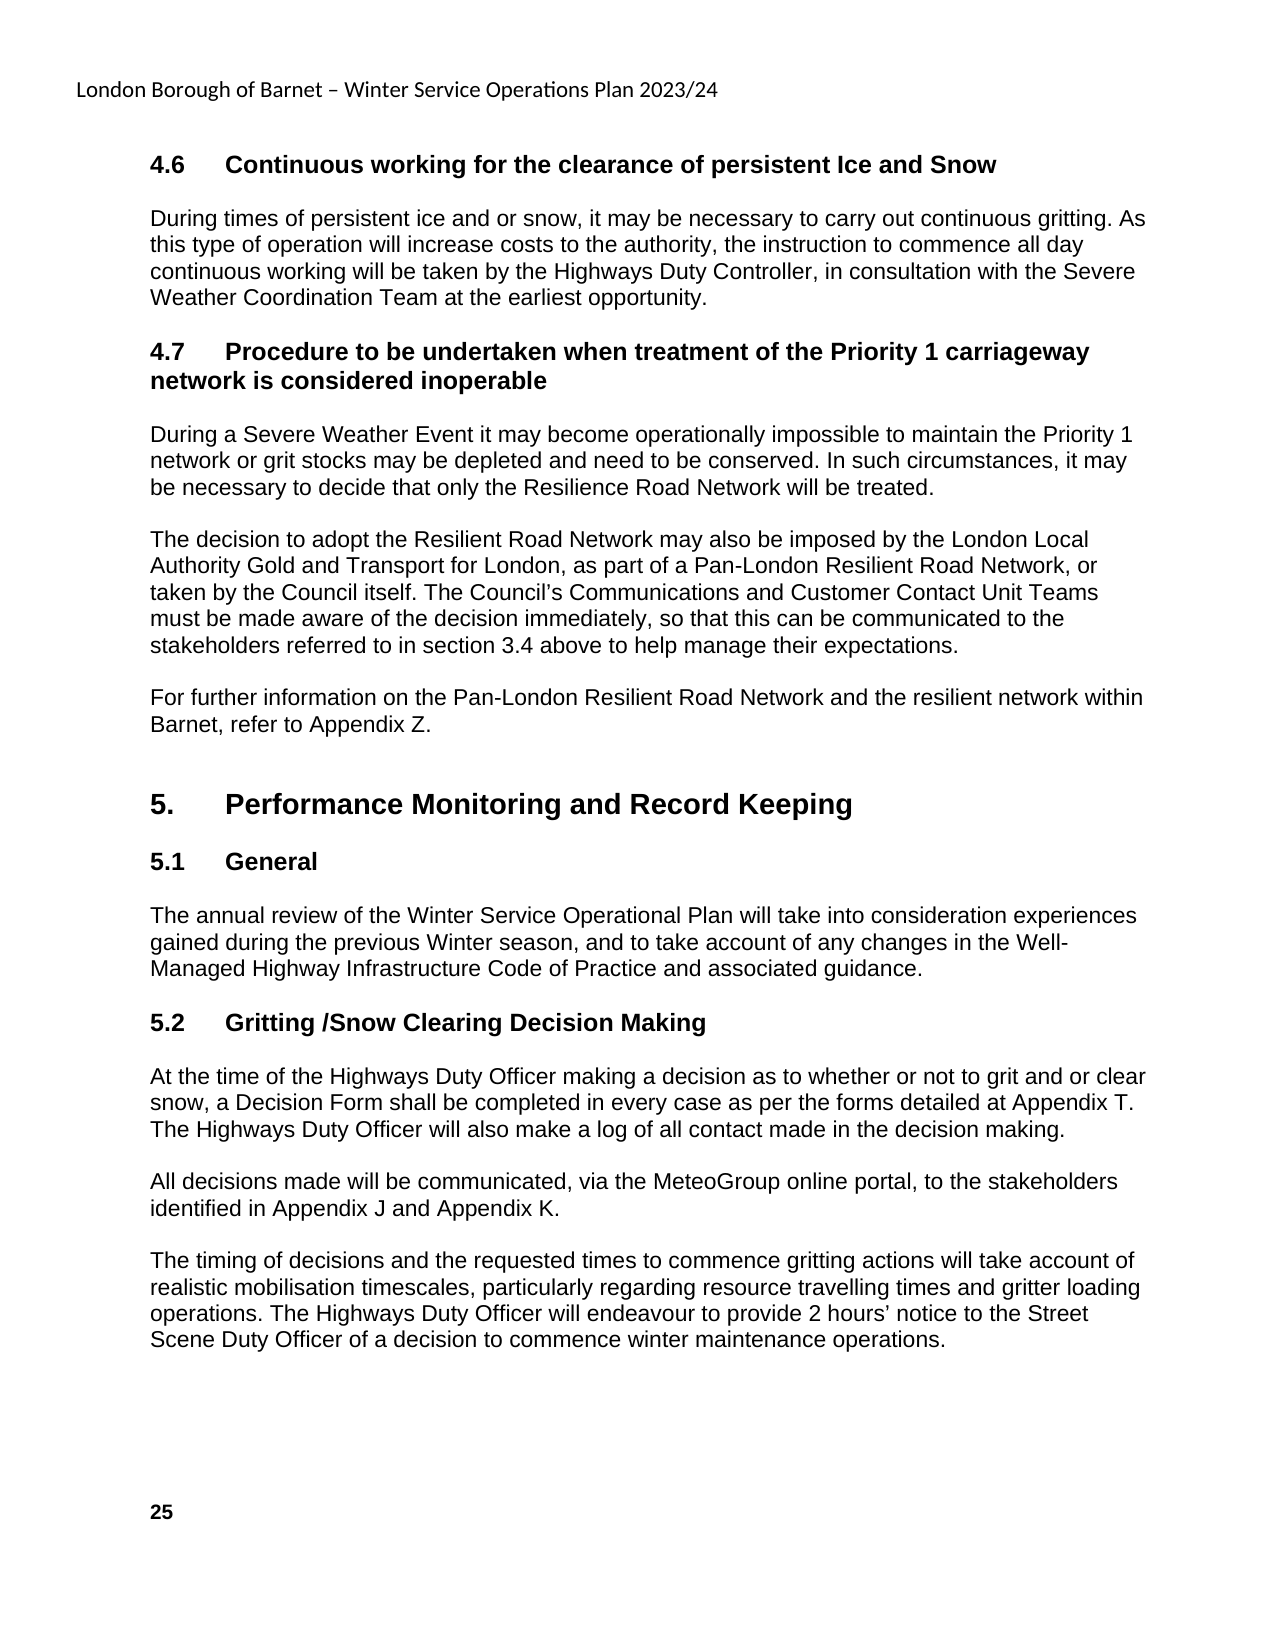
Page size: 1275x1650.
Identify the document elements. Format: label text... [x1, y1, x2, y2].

subtitle 5. Performance Monitoring and Record Keeping [150, 787, 1152, 821]
text At the time of the Highways Duty Officer making a decision as to whether or not to grit and or clear snow, a Decision Form shall be completed in every case as per the forms detailed at Appendix T. The Highways Duty Officer will also make a log of all contact made in the decision making. [150, 1063, 1152, 1142]
subtitle 5.2 Gritting /Snow Clearing Decision Making [150, 1008, 1152, 1037]
subtitle 5.1 General [150, 847, 1152, 876]
text The timing of decisions and the requested times to commence gritting actions will take account of realistic mobilisation timescales, particularly regarding resource travelling times and gritter loading operations. The Highways Duty Officer will endeavour to provide 2 hours’ notice to the Street Scene Duty Officer of a decision to commence winter maintenance operations. [150, 1247, 1152, 1353]
text All decisions made will be communicated, via the MeteoGroup online portal, to the stakeholders identified in Appendix J and Appendix K. [150, 1168, 1152, 1221]
subtitle 4.7 Procedure to be undertaken when treatment of the Priority 1 carriageway network is considered inoperable [150, 337, 1152, 394]
text During times of persistent ice and or snow, it may be necessary to carry out continuous gritting. As this type of operation will increase costs to the authority, the instruction to commence all day continuous working will be taken by the Highways Duty Controller, in consultation with the Severe Weather Coordination Team at the earliest opportunity. [150, 205, 1152, 311]
text For further information on the Pan-London Resilient Road Network and the resilient network within Barnet, refer to Appendix Z. [150, 684, 1152, 737]
subtitle 4.6 Continuous working for the clearance of persistent Ice and Snow [150, 150, 1152, 179]
text The decision to adopt the Resilient Road Network may also be imposed by the London Local Authority Gold and Transport for London, as part of a Pan-London Resilient Road Network, or taken by the Council itself. The Council’s Communications and Customer Contact Unit Teams must be made aware of the decision immediately, so that this can be communicated to the stakeholders referred to in section 3.4 above to help manage their expectations. [150, 526, 1152, 658]
text During a Severe Weather Event it may become operationally impossible to maintain the Priority 1 network or grit stocks may be depleted and need to be conserved. In such circumstances, it may be necessary to decide that only the Resilience Road Network will be treated. [150, 421, 1152, 500]
text The annual review of the Winter Service Operational Plan will take into consideration experiences gained during the previous Winter season, and to take account of any changes in the Well-Managed Highway Infrastructure Code of Practice and associated guidance. [150, 902, 1152, 981]
